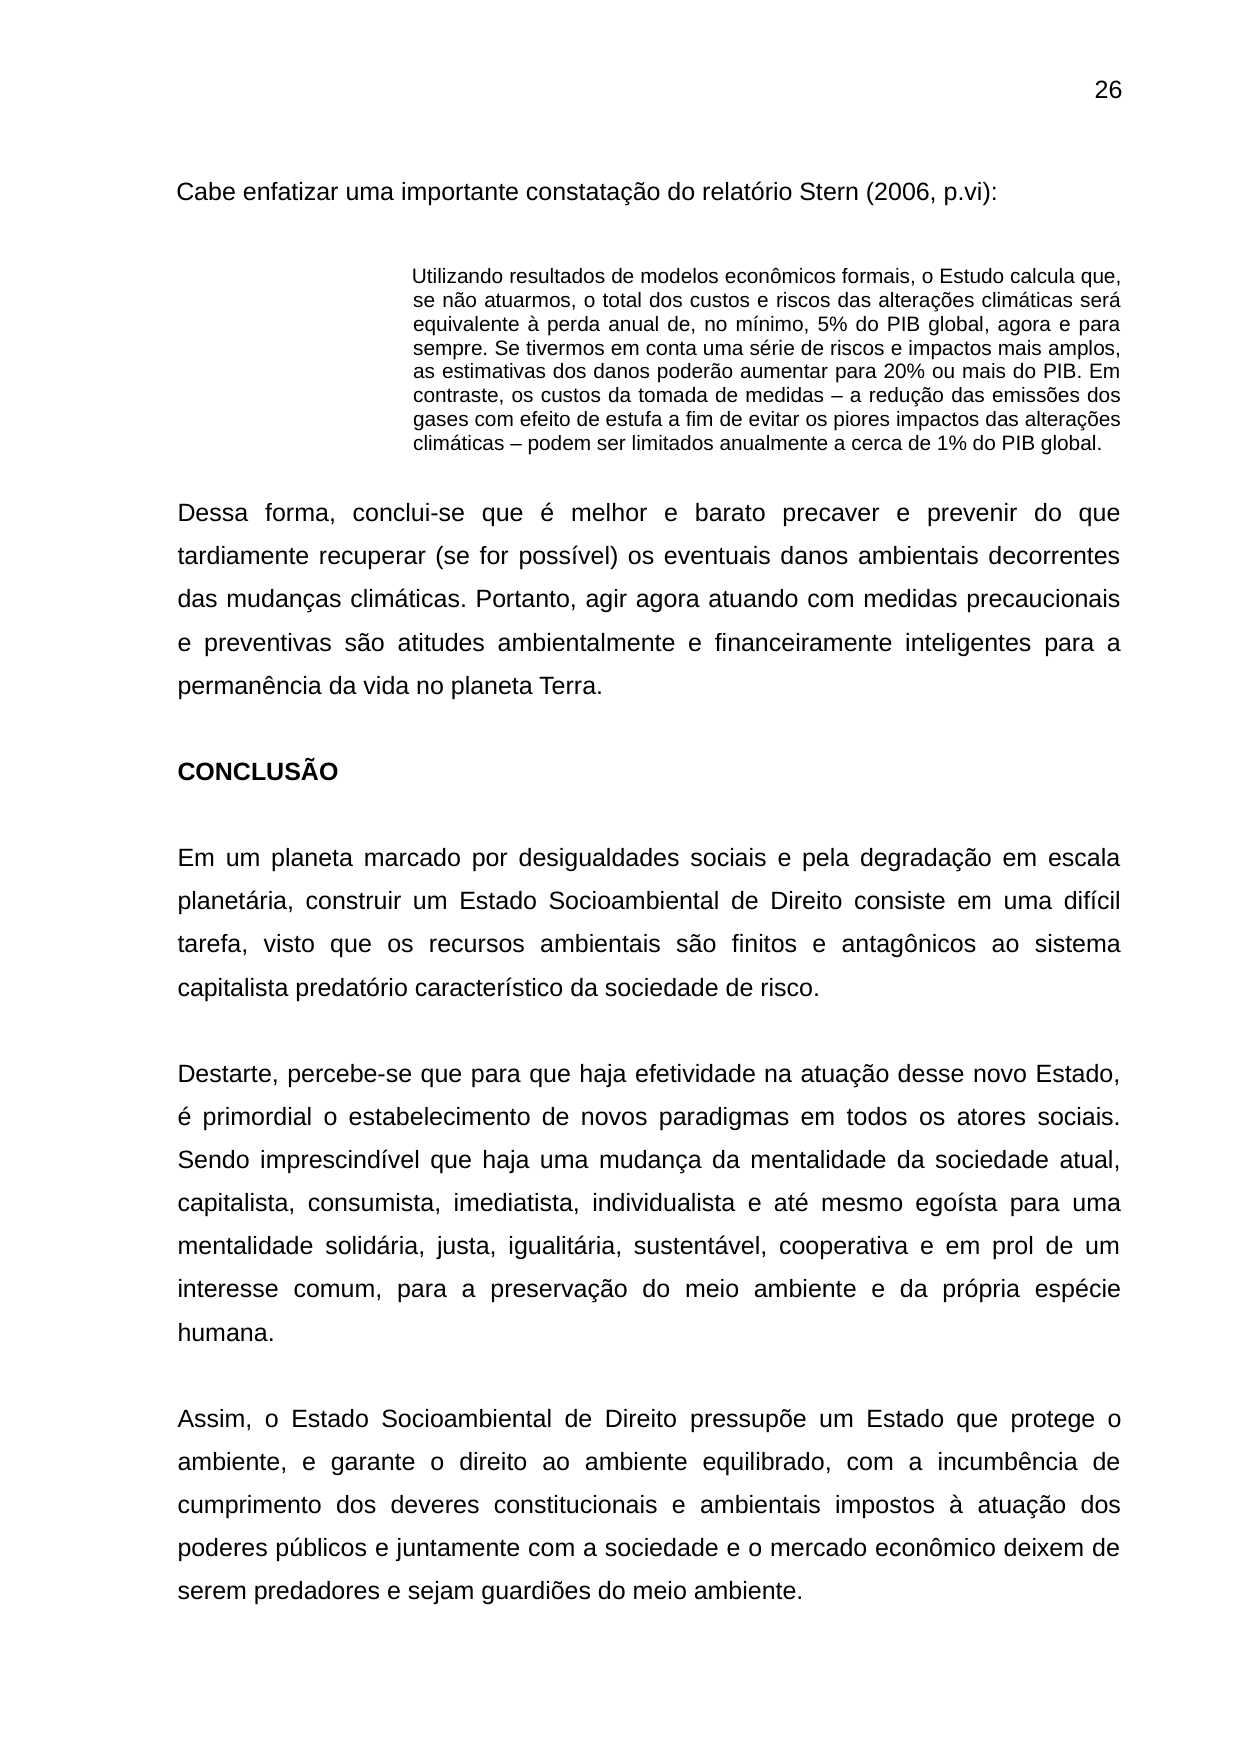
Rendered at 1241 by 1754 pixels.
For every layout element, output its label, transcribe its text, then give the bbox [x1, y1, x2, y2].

text Utilizando resultados de modelos econômicos formais, o Estudo calcula que, se não atuarmos, o total dos custos e riscos das alterações climáticas será equivalente à perda anual de, no mínimo, 5% do PIB global, agora e para sempre. Se tivermos em conta uma série de riscos e impactos mais amplos, as estimativas dos danos poderão aumentar para 20% ou mais do PIB. Em contraste, os custos da tomada de medidas – a redução das emissões dos gases com efeito de estufa a fim de evitar os piores impactos das alterações climáticas – podem ser limitados anualmente a cerca de 1% do PIB global. [412, 263, 1122, 455]
text Cabe enfatizar uma importante constatação do relatório Stern (2006, p.vi): [176, 177, 1122, 206]
text Destarte, percebe-se que para que haja efetividade na atuação desse novo Estado, é primordial o estabelecimento de novos paradigmas em todos os atores sociais. Sendo imprescindível que haja uma mudança da mentalidade da sociedade atual, capitalista, consumista, imediatista, individualista e até mesmo egoísta para uma mentalidade solidária, justa, igualitária, sustentável, cooperativa e em prol de um interesse comum, para a preservação do meio ambiente e da própria espécie humana. [177, 1059, 1122, 1346]
text Assim, o Estado Socioambiental de Direito pressupõe um Estado que protege o ambiente, e garante o direito ao ambiente equilibrado, com a incumbência de cumprimento dos deveres constitucionais e ambientais impostos à atuação dos poderes públicos e juntamente com a sociedade e o mercado econômico deixem de serem predadores e sejam guardiões do meio ambiente. [177, 1404, 1122, 1605]
text Em um planeta marcado por desigualdades sociais e pela degradação em escala planetária, construir um Estado Socioambiental de Direito consiste em uma difícil tarefa, visto que os recursos ambientais são finitos e antagônicos ao sistema capitalista predatório característico da sociedade de risco. [177, 843, 1122, 1001]
text Dessa forma, conclui-se que é melhor e barato precaver e prevenir do que tardiamente recuperar (se for possível) os eventuais danos ambientais decorrentes das mudanças climáticas. Portanto, agir agora atuando com medidas precaucionais e preventivas são atitudes ambientalmente e financeiramente inteligentes para a permanência da vida no planeta Terra. [177, 498, 1122, 699]
text CONCLUSÃO [177, 757, 1122, 786]
